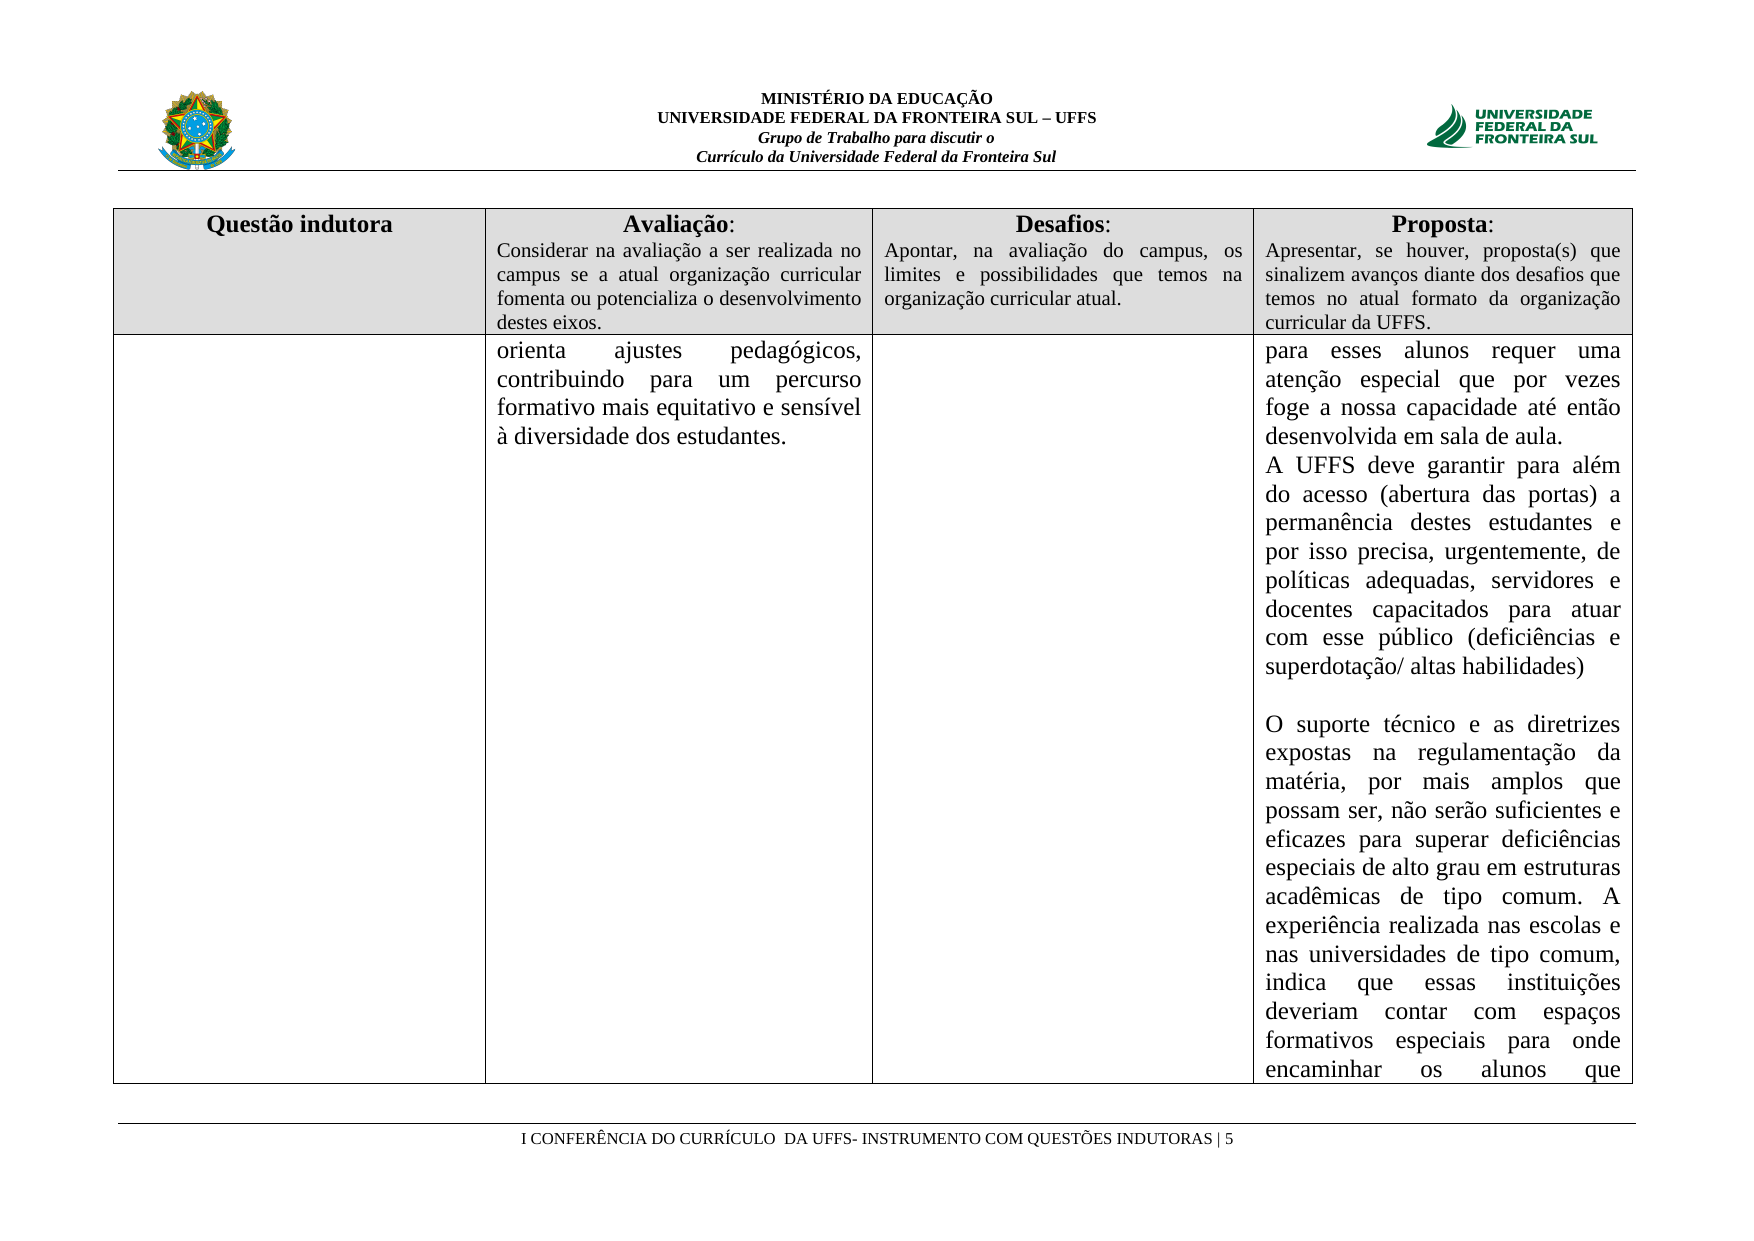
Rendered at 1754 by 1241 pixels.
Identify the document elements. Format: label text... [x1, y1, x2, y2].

table_header Questão indutora [114, 209, 485, 334]
table_cell para esses alunos requer uma atenção especial que por vezes foge a nossa capacidade até então desenvolvida em sala de aula. A UFFS deve garantir para além do acesso (abertura das portas) a permanência destes estudantes e por isso precisa, urgentemente, de políticas adequadas, servidores e docentes capacitados para atuar com esse público (deficiências e superdotação/ altas habilidades) O suporte técnico e as diretrizes expostas na regulamentação da matéria, por mais amplos que possam ser, não serão suficientes e eficazes para superar deficiências especiais de alto grau em estruturas acadêmicas de tipo comum. A experiência realizada nas escolas e nas universidades de tipo comum, indica que essas instituições deveriam contar com espaços formativos especiais para onde encaminhar os alunos que [1254, 335, 1632, 1082]
picture [1419, 99, 1605, 154]
table_header Desafios: Apontar, na avaliação do campus, os limites e possibilidades que temos na organização curricular atual. [873, 209, 1253, 334]
table_cell orienta ajustes pedagógicos, contribuindo para um percurso formativo mais equitativo e sensível à diversidade dos estudantes. [486, 335, 872, 1082]
table_cell [873, 335, 1253, 1082]
table_cell [114, 335, 485, 1082]
table_header Proposta: Apresentar, se houver, proposta(s) que sinalizem avanços diante dos desafios que temos no atual formato da organização curricular da UFFS. [1254, 209, 1632, 334]
picture [158, 91, 236, 170]
table_header Avaliação: Considerar na avaliação a ser realizada no campus se a atual organização curricular fomenta ou potencializa o desenvolvimento destes eixos. [486, 209, 872, 334]
